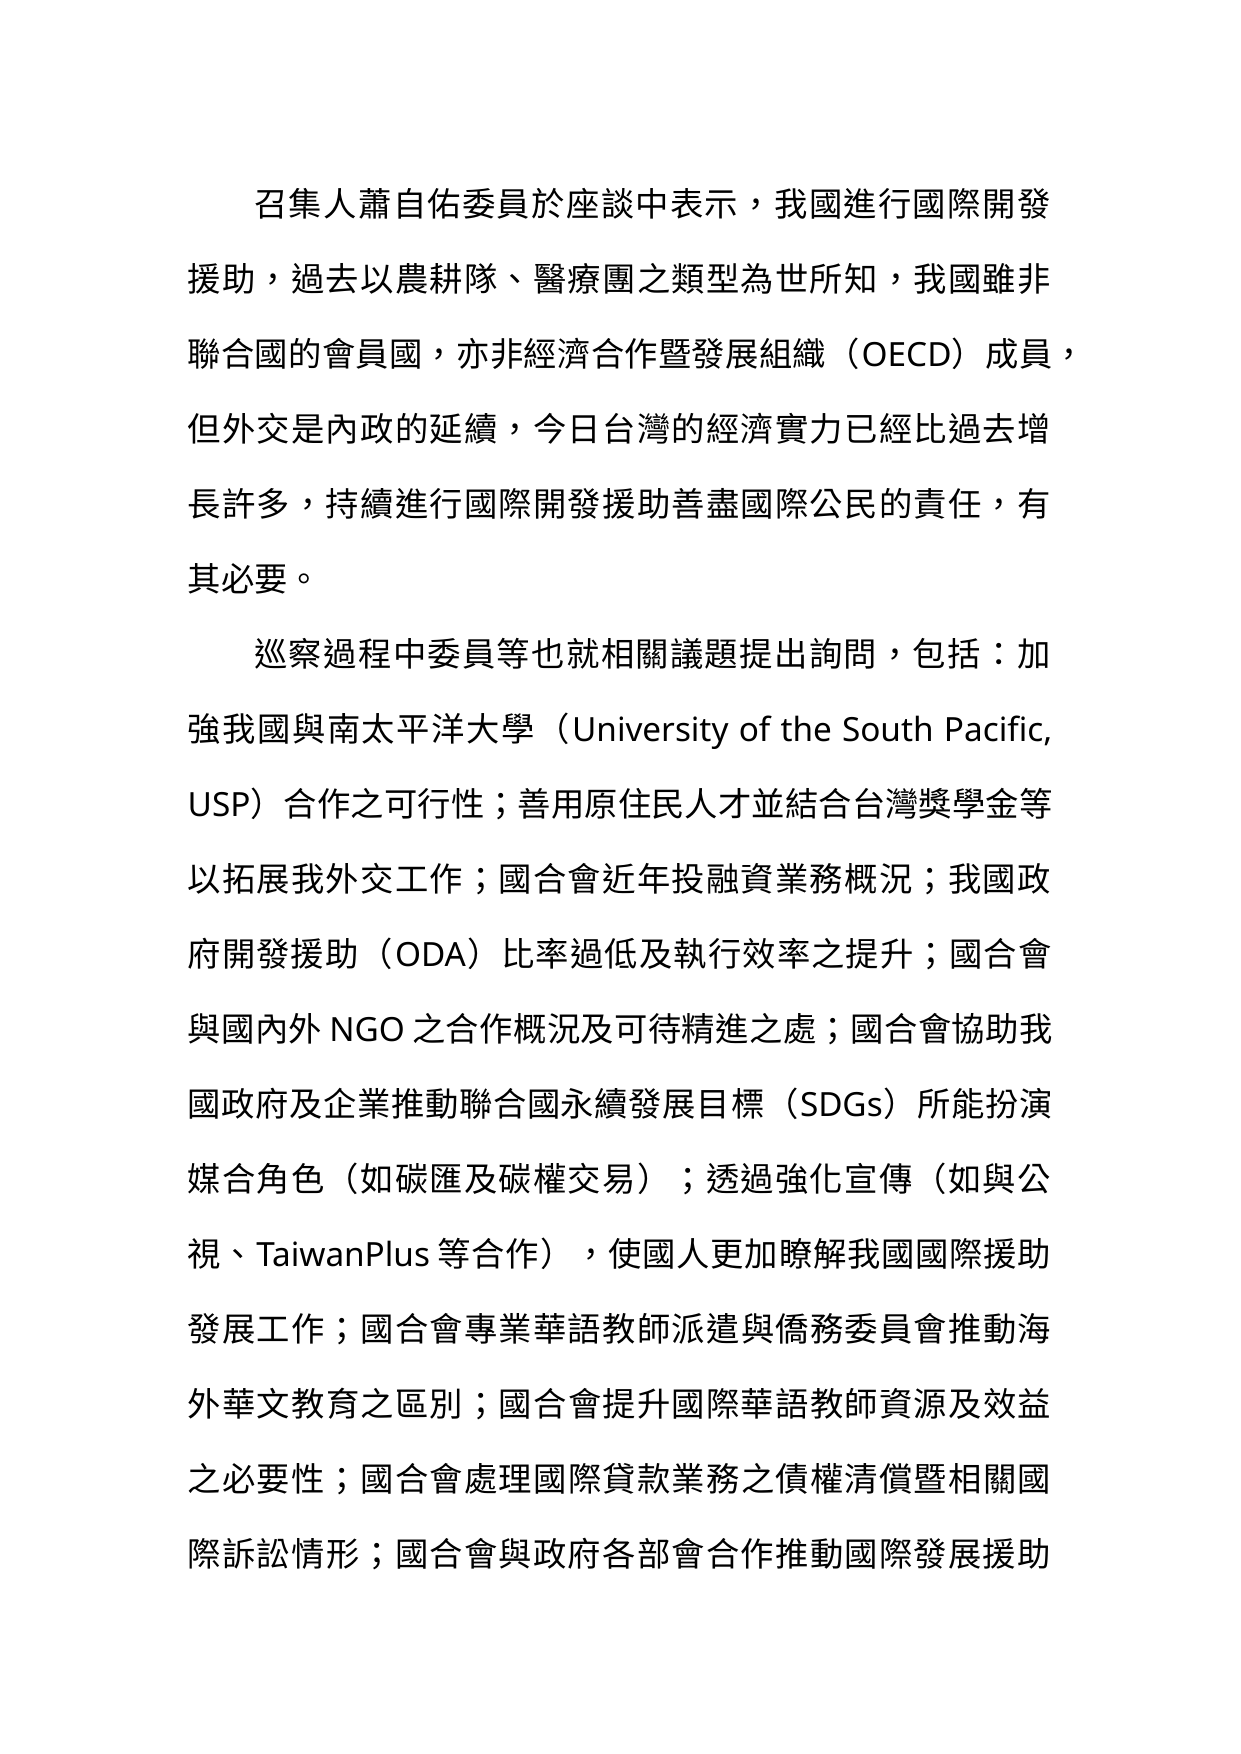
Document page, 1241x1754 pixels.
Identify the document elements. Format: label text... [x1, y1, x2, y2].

text 巡察過程中委員等也就相關議題提出詢問，包括：加強我國與南太平洋大學（University of the South Pacific, USP）合作之可行性；善用原住民人才並結合台灣獎學金等以拓展我外交工作；國合會近年投融資業務概況；我國政府開發援助（ODA）比率過低及執行效率之提升；國合會與國內外NGO之合作概況及可待精進之處；國合會協助我國政府及企業推動聯合國永續發展目標（SDGs）所能扮演媒合角色（如碳匯及碳權交易）；透過強化宣傳（如與公視、TaiwanPlus等合作），使國人更加瞭解我國國際援助發展工作；國合會專業華語教師派遣與僑務委員會推動海外華文教育之區別；國合會提升國際華語教師資源及效益之必要性；國合會處理國際貸款業務之債權清償暨相關國際訴訟情形；國合會與政府各部會合作推動國際發展援助 [187, 614, 1053, 1589]
text 召集人蕭自佑委員於座談中表示，我國進行國際開發援助，過去以農耕隊、醫療團之類型為世所知，我國雖非聯合國的會員國，亦非經濟合作暨發展組織（OECD）成員，但外交是內政的延續，今日台灣的經濟實力已經比過去增長許多，持續進行國際開發援助善盡國際公民的責任，有其必要。 [187, 164, 1053, 614]
